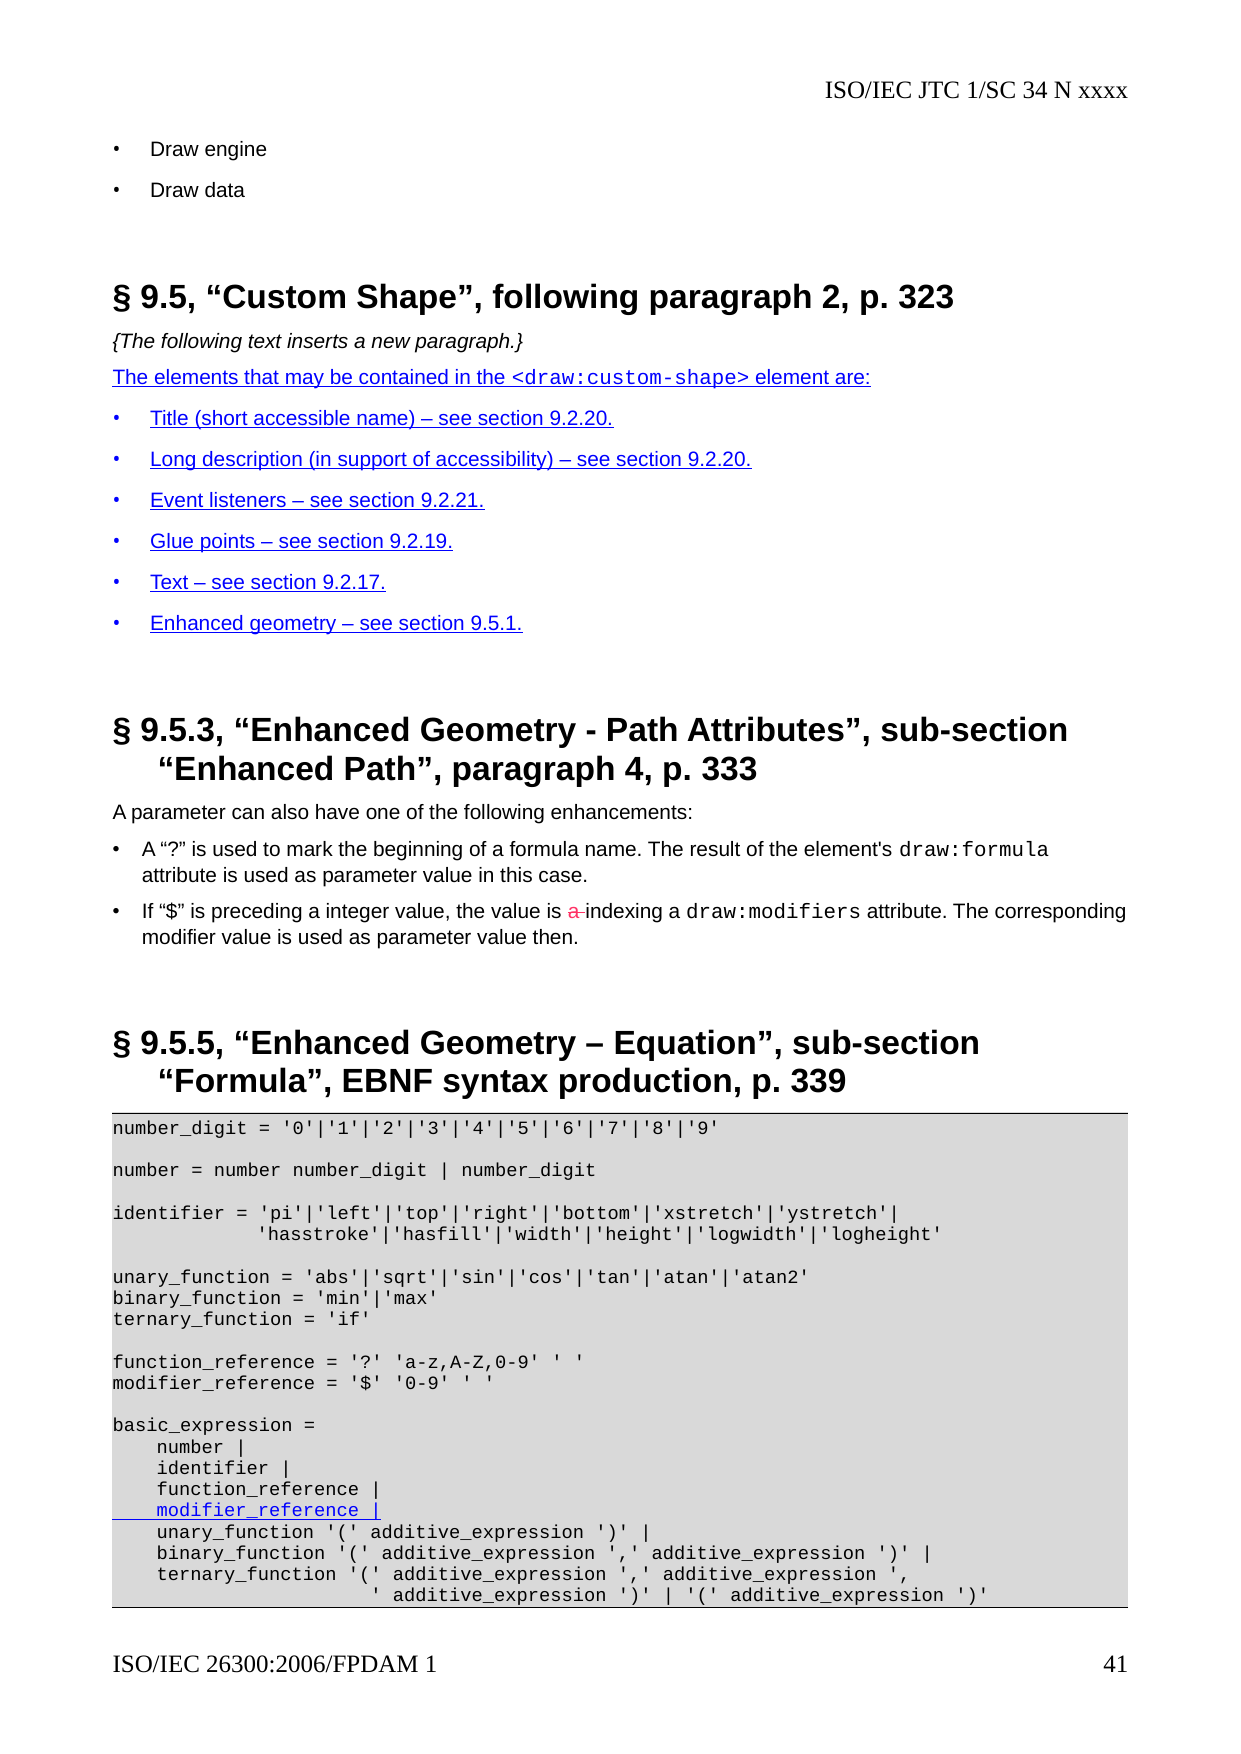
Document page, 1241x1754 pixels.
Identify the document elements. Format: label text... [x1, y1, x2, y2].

subtitle § 9.5, “Custom Shape”, following paragraph 2, p. 323 [112, 277, 1128, 316]
text unary_function = 'abs'|'sqrt'|'sin'|'cos'|'tan'|'atan'|'atan2' [112, 1267, 1128, 1289]
text function_reference | [112, 1480, 1128, 1501]
text binary_function '(' additive_expression ',' additive_expression ')' | [112, 1544, 1128, 1565]
text The elements that may be contained in the <draw:custom-shape> element are: [112, 365, 1128, 391]
list Enhanced geometry – see section 9.5.1. [112, 608, 1128, 636]
list Text – see section 9.2.17. [112, 567, 1128, 595]
text modifier_reference = '$' '0-9' ' ' [112, 1374, 1128, 1395]
subtitle § 9.5.3, “Enhanced Geometry - Path Attributes”, sub-section “Enhanced Path”, paragraph 4, p. 333 [112, 710, 1128, 788]
text modifier_reference | [112, 1501, 1128, 1522]
text number | [112, 1437, 1128, 1459]
text function_reference = '?' 'a-z,A-Z,0-9' ' ' [112, 1352, 1128, 1374]
text basic_expression = [112, 1416, 1128, 1437]
list Glue points – see section 9.2.19. [112, 526, 1128, 554]
text ' additive_expression ')' | '(' additive_expression ')' [112, 1586, 1128, 1607]
text unary_function '(' additive_expression ')' | [112, 1522, 1128, 1544]
list Title (short accessible name) – see section 9.2.20. [112, 403, 1128, 432]
list Long description (in support of accessibility) – see section 9.2.20. [112, 444, 1128, 473]
text ternary_function '(' additive_expression ',' additive_expression ', [112, 1565, 1128, 1586]
list Draw engine [112, 134, 1128, 162]
text identifier | [112, 1459, 1128, 1480]
text {The following text inserts a new paragraph.} [112, 328, 1128, 352]
text ternary_function = 'if' [112, 1310, 1128, 1331]
list If “$” is preceding a integer value, the value is a indexing a draw:modifiers attribute. The corresponding modifier value is used as parameter value then. [112, 899, 1128, 949]
list A “?” is used to mark the beginning of a formula name. The result of the element's draw:formula attribute is used as parameter value in this case. [112, 837, 1128, 886]
text binary_function = 'min'|'max' [112, 1289, 1128, 1310]
subtitle § 9.5.5, “Enhanced Geometry – Equation”, sub-section “Formula”, EBNF syntax production, p. 339 [112, 1023, 1128, 1100]
text identifier = 'pi'|'left'|'top'|'right'|'bottom'|'xstretch'|'ystretch'| 'hasstroke'|'hasfill'|'width'|'height'|'logwidth'|'logheight' [112, 1204, 1128, 1246]
text A parameter can also have one of the following enhancements: [112, 800, 1128, 824]
text number_digit = '0'|'1'|'2'|'3'|'4'|'5'|'6'|'7'|'8'|'9' [112, 1114, 1128, 1140]
text number = number number_digit | number_digit [112, 1161, 1128, 1182]
list Event listeners – see section 9.2.21. [112, 485, 1128, 513]
list Draw data [112, 175, 1128, 203]
